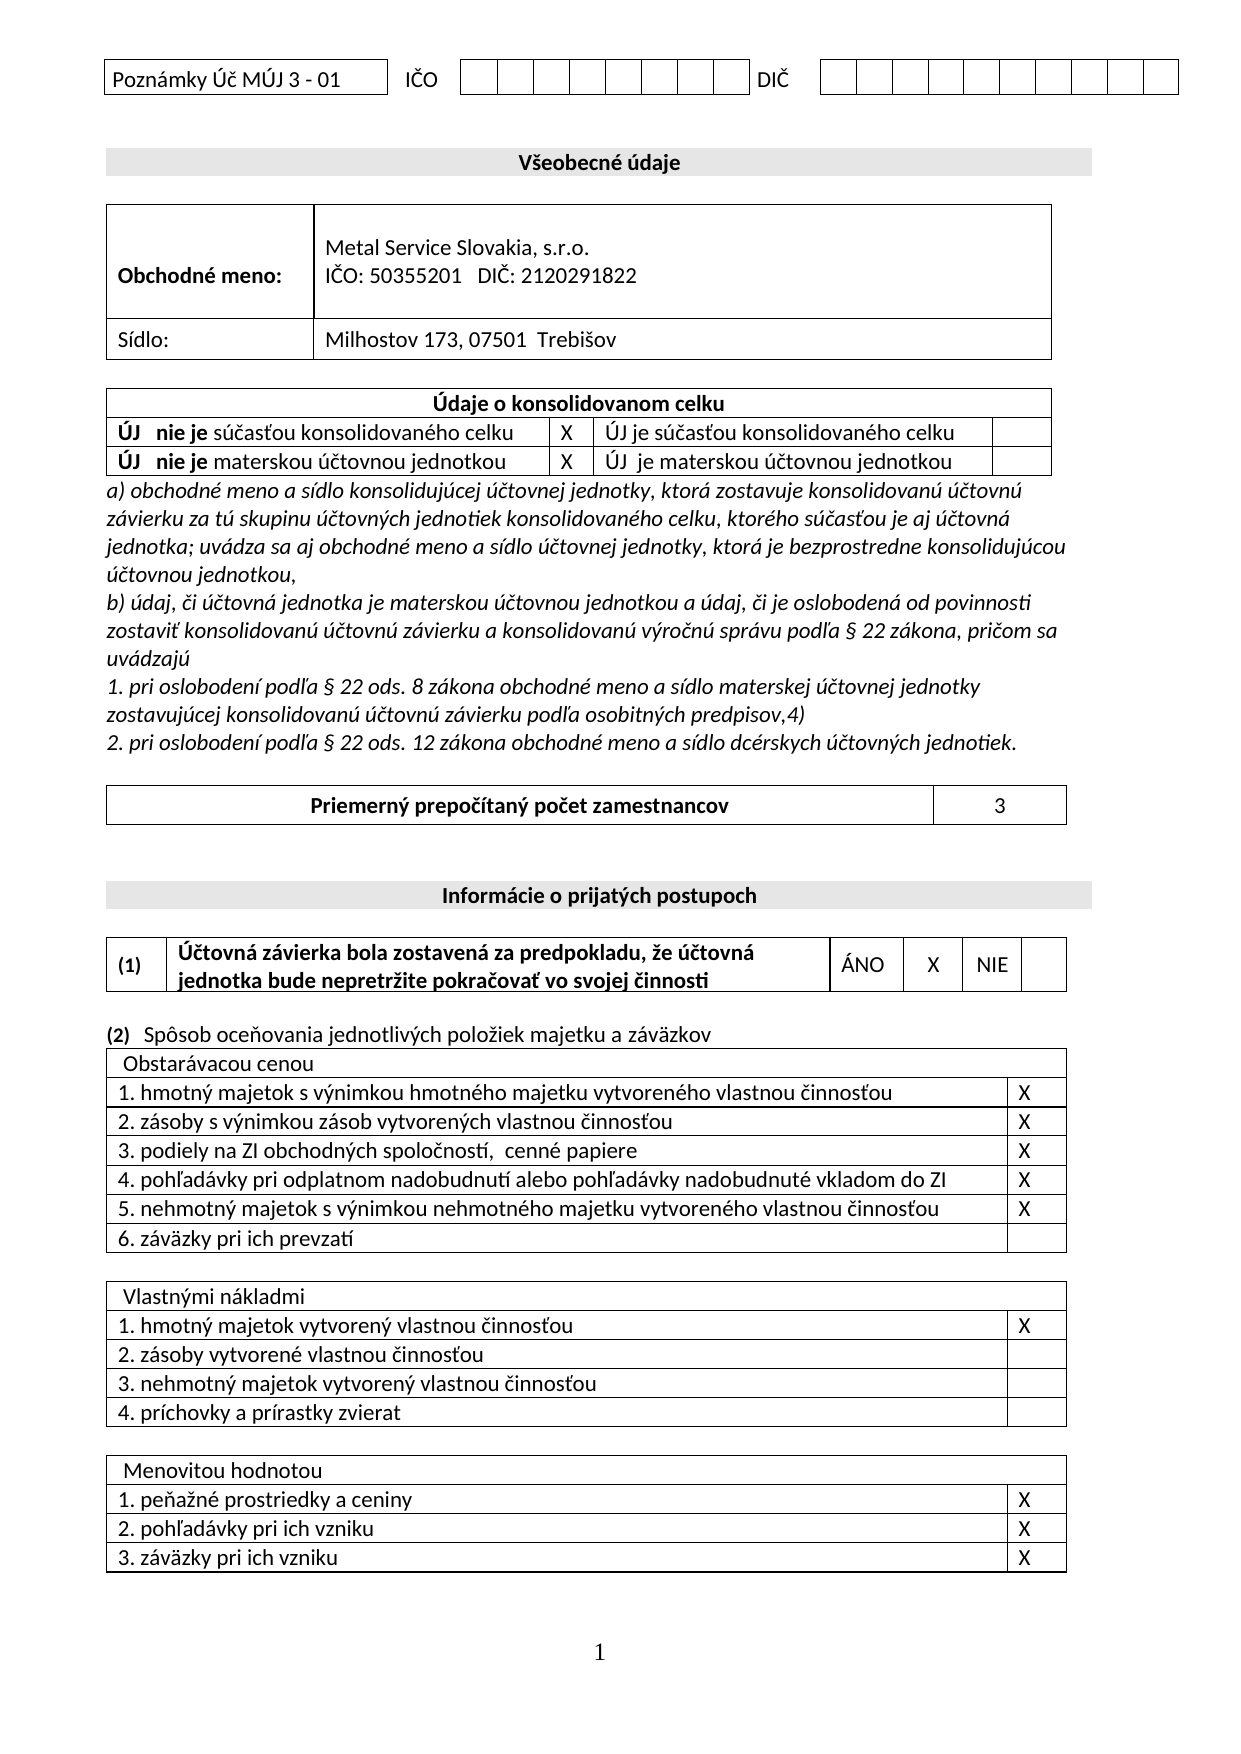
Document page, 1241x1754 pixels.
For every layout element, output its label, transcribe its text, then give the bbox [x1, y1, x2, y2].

text 1. pri oslobodení podľa § 22 ods. 8 zákona obchodné meno a sídlo materskej účtovnej jednotky zostavujúcej konsolidovanú účtovnú závierku podľa osobitných predpisov,4) [106, 672, 1092, 728]
table_header 3 [934, 786, 1066, 824]
table_cell ÚJ nie je materskou účtovnou jednotkou [107, 447, 549, 475]
text b) údaj, či účtovná jednotka je materskou účtovnou jednotkou a údaj, či je oslobodená od povinnosti zostaviť konsolidovanú účtovnú závierku a konsolidovanú výročnú správu podľa § 22 zákona, pričom sa uvádzajú [106, 588, 1092, 672]
table_cell X [1008, 1136, 1066, 1164]
table_cell 6. záväzky pri ich prevzatí [107, 1224, 1007, 1252]
table_cell X [1008, 1311, 1066, 1339]
table_cell 4. príchovky a prírastky zvierat [107, 1398, 1007, 1426]
table_cell X [1008, 1078, 1066, 1106]
table_header Vlastnými nákladmi [107, 1282, 1066, 1310]
table_cell [993, 418, 1051, 446]
table_cell 5. nehmotný majetok s výnimkou nehmotného majetku vytvoreného vlastnou činnosťou [107, 1195, 1007, 1223]
table_cell X [1008, 1108, 1066, 1135]
table_cell 2. zásoby vytvorené vlastnou činnosťou [107, 1340, 1007, 1368]
subtitle Všeobecné údaje [106, 148, 1092, 176]
table_cell ÚJ je materskou účtovnou jednotkou [594, 447, 992, 475]
table_header Obstarávacou cenou [107, 1049, 1066, 1077]
table_header Účtovná závierka bola zostavená za predpokladu, že účtovná jednotka bude nepretržite pokračovať vo svojej činnosti [167, 938, 829, 991]
table_cell 1. peňažné prostriedky a ceniny [107, 1485, 1007, 1513]
table_cell [1008, 1398, 1066, 1426]
table_header Menovitou hodnotou [107, 1456, 1066, 1484]
table_header X [904, 938, 962, 991]
table_header Údaje o konsolidovanom celku [107, 389, 1051, 417]
text 2. pri oslobodení podľa § 22 ods. 12 zákona obchodné meno a sídlo dcérskych účtovných jednotiek. [106, 728, 1092, 756]
table_cell Sídlo: [107, 319, 313, 359]
table_header [107, 938, 166, 991]
table_cell X [1008, 1166, 1066, 1193]
table_cell 1. hmotný majetok s výnimkou hmotného majetku vytvoreného vlastnou činnosťou [107, 1078, 1007, 1106]
table_cell 1. hmotný majetok vytvorený vlastnou činnosťou [107, 1311, 1007, 1339]
table_header Metal Service Slovakia, s.r.o. IČO: 50355201 DIČ: 2120291822 [315, 205, 1051, 318]
table_cell [993, 447, 1051, 475]
table_cell 2. pohľadávky pri ich vzniku [107, 1514, 1007, 1542]
table_cell 2. zásoby s výnimkou zásob vytvorených vlastnou činnosťou [107, 1108, 1007, 1135]
table_header [1022, 938, 1066, 991]
table_cell X [550, 447, 593, 475]
table_header ÁNO [831, 938, 903, 991]
table_header Obchodné meno: [107, 205, 313, 318]
table_header NIE [963, 938, 1021, 991]
subtitle Spôsob oceňovania jednotlivých položiek majetku a záväzkov [106, 1020, 1092, 1048]
text Informácie o prijatých postupoch [106, 881, 1092, 909]
table_cell [1008, 1224, 1066, 1252]
table_cell 4. pohľadávky pri odplatnom nadobudnutí alebo pohľadávky nadobudnuté vkladom do ZI [107, 1166, 1007, 1193]
table_header Priemerný prepočítaný počet zamestnancov [107, 786, 933, 824]
table_cell X [1008, 1485, 1066, 1513]
table_cell Milhostov 173, 07501 Trebišov [314, 319, 1051, 359]
table_cell ÚJ je súčasťou konsolidovaného celku [594, 418, 992, 446]
table_cell [1008, 1340, 1066, 1368]
text a) obchodné meno a sídlo konsolidujúcej účtovnej jednotky, ktorá zostavuje konsolidovanú účtovnú závierku za tú skupinu účtovných jednotiek konsolidovaného celku, ktorého súčasťou je aj účtovná jednotka; uvádza sa aj obchodné meno a sídlo účtovnej jednotky, ktorá je bezprostredne konsolidujúcou účtovnou jednotkou, [106, 476, 1092, 588]
table_cell X [1008, 1514, 1066, 1542]
table_cell ÚJ nie je súčasťou konsolidovaného celku [107, 418, 549, 446]
table_cell X [1008, 1543, 1066, 1571]
table_cell 3. podiely na ZI obchodných spoločností, cenné papiere [107, 1136, 1007, 1164]
table_cell X [550, 418, 593, 446]
table_cell 3. nehmotný majetok vytvorený vlastnou činnosťou [107, 1369, 1007, 1397]
table_cell [1008, 1369, 1066, 1397]
table_cell 3. záväzky pri ich vzniku [107, 1543, 1007, 1571]
table_cell X [1008, 1195, 1066, 1223]
